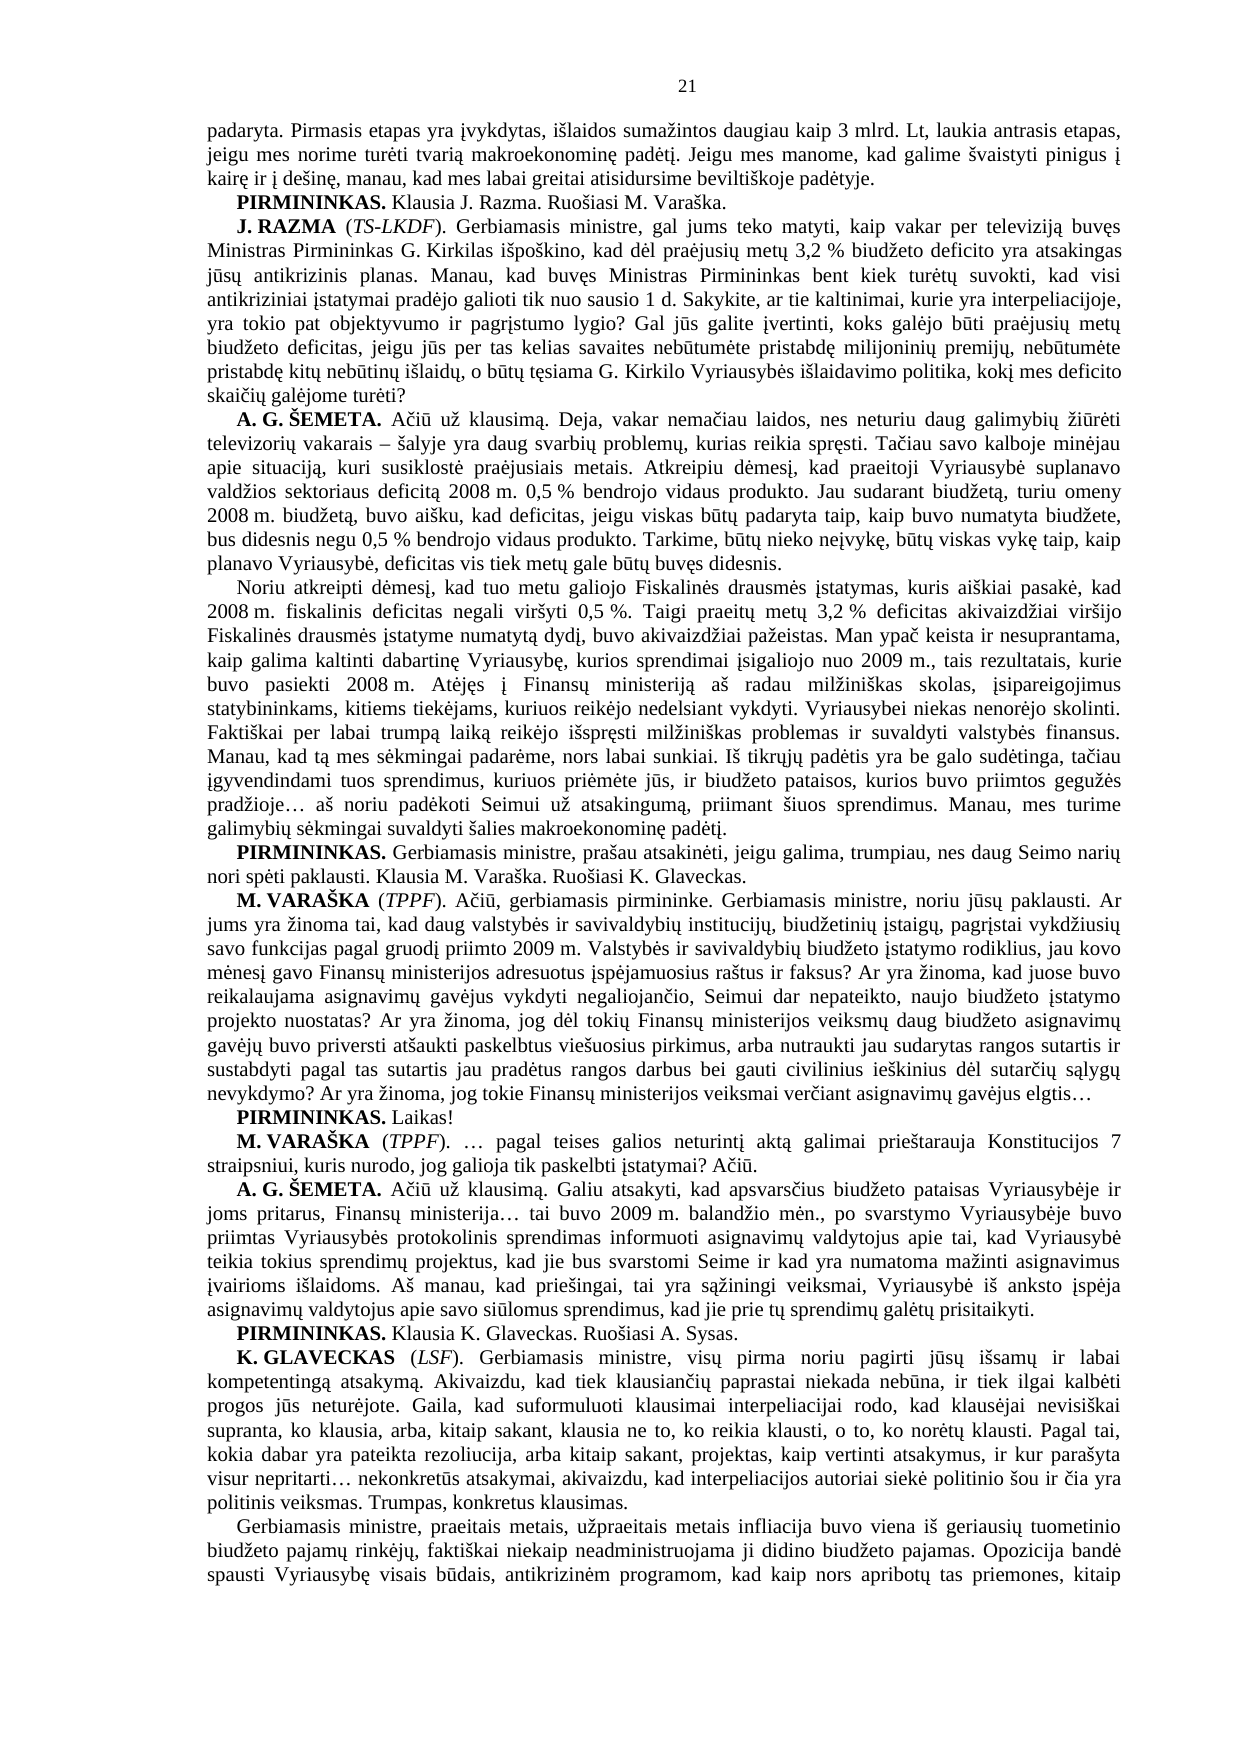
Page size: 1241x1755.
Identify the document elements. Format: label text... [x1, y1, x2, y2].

text A. G. ŠEMETA. Ačiū už klausimą. Deja, vakar nemačiau laidos, nes neturiu daug galimybių žiūrėti televizorių vakarais – šalyje yra daug svarbių problemų, kurias reikia spręsti. Tačiau savo kalboje minėjau apie situaciją, kuri susiklostė praėjusiais metais. Atkreipiu dėmesį, kad praeitoji Vyriausybė suplanavo valdžios sektoriaus deficitą 2008 m. 0,5 % bendrojo vidaus produkto. Jau sudarant biudžetą, turiu omeny 2008 m. biudžetą, buvo aišku, kad deficitas, jeigu viskas būtų padaryta taip, kaip buvo numatyta biudžete, bus didesnis negu 0,5 % bendrojo vidaus produkto. Tarkime, būtų nieko neįvykę, būtų viskas vykę taip, kaip planavo Vyriausybė, deficitas vis tiek metų gale būtų buvęs didesnis. [207, 407, 1122, 575]
text PIRMININKAS. Laikas! [207, 1105, 1122, 1129]
text M. VARAŠKA (TPPF). Ačiū, gerbiamasis pirmininke. Gerbiamasis ministre, noriu jūsų paklausti. Ar jums yra žinoma tai, kad daug valstybės ir savivaldybių institucijų, biudžetinių įstaigų, pagrįstai vykdžiusių savo funkcijas pagal gruodį priimto 2009 m. Valstybės ir savivaldybių biudžeto įstatymo rodiklius, jau kovo mėnesį gavo Finansų ministerijos adresuotus įspėjamuosius raštus ir faksus? Ar yra žinoma, kad juose buvo reikalaujama asignavimų gavėjus vykdyti negaliojančio, Seimui dar nepateikto, naujo biudžeto įstatymo projekto nuostatas? Ar yra žinoma, jog dėl tokių Finansų ministerijos veiksmų daug biudžeto asignavimų gavėjų buvo priversti atšaukti paskelbtus viešuosius pirkimus, arba nutraukti jau sudarytas rangos sutartis ir sustabdyti pagal tas sutartis jau pradėtus rangos darbus bei gauti civilinius ieškinius dėl sutarčių sąlygų nevykdymo? Ar yra žinoma, jog tokie Finansų ministerijos veiksmai verčiant asignavimų gavėjus elgtis… [207, 888, 1122, 1105]
text padaryta. Pirmasis etapas yra įvykdytas, išlaidos sumažintos daugiau kaip 3 mlrd. Lt, laukia antrasis etapas, jeigu mes norime turėti tvarią makroekonominę padėtį. Jeigu mes manome, kad galime švaistyti pinigus į kairę ir į dešinę, manau, kad mes labai greitai atisidursime beviltiškoje padėtyje. [207, 118, 1122, 190]
text M. VARAŠKA (TPPF). … pagal teises galios neturintį aktą galimai prieštarauja Konstitucijos 7 straipsniui, kuris nurodo, jog galioja tik paskelbti įstatymai? Ačiū. [207, 1129, 1122, 1177]
text J. RAZMA (TS-LKDF). Gerbiamasis ministre, gal jums teko matyti, kaip vakar per televiziją buvęs Ministras Pirmininkas G. Kirkilas išpoškino, kad dėl praėjusių metų 3,2 % biudžeto deficito yra atsakingas jūsų antikrizinis planas. Manau, kad buvęs Ministras Pirmininkas bent kiek turėtų suvokti, kad visi antikriziniai įstatymai pradėjo galioti tik nuo sausio 1 d. Sakykite, ar tie kaltinimai, kurie yra interpeliacijoje, yra tokio pat objektyvumo ir pagrįstumo lygio? Gal jūs galite įvertinti, koks galėjo būti praėjusių metų biudžeto deficitas, jeigu jūs per tas kelias savaites nebūtumėte pristabdę milijoninių premijų, nebūtumėte pristabdę kitų nebūtinų išlaidų, o būtų tęsiama G. Kirkilo Vyriausybės išlaidavimo politika, kokį mes deficito skaičių galėjome turėti? [207, 214, 1122, 407]
text PIRMININKAS. Klausia K. Glaveckas. Ruošiasi A. Sysas. [207, 1321, 1122, 1345]
text Noriu atkreipti dėmesį, kad tuo metu galiojo Fiskalinės drausmės įstatymas, kuris aiškiai pasakė, kad 2008 m. fiskalinis deficitas negali viršyti 0,5 %. Taigi praeitų metų 3,2 % deficitas akivaizdžiai viršijo Fiskalinės drausmės įstatyme numatytą dydį, buvo akivaizdžiai pažeistas. Man ypač keista ir nesuprantama, kaip galima kaltinti dabartinę Vyriausybę, kurios sprendimai įsigaliojo nuo 2009 m., tais rezultatais, kurie buvo pasiekti 2008 m. Atėjęs į Finansų ministeriją aš radau milžiniškas skolas, įsipareigojimus statybininkams, kitiems tiekėjams, kuriuos reikėjo nedelsiant vykdyti. Vyriausybei niekas nenorėjo skolinti. Faktiškai per labai trumpą laiką reikėjo išspręsti milžiniškas problemas ir suvaldyti valstybės finansus. Manau, kad tą mes sėkmingai padarėme, nors labai sunkiai. Iš tikrųjų padėtis yra be galo sudėtinga, tačiau įgyvendindami tuos sprendimus, kuriuos priėmėte jūs, ir biudžeto pataisos, kurios buvo priimtos gegužės pradžioje… aš noriu padėkoti Seimui už atsakingumą, priimant šiuos sprendimus. Manau, mes turime galimybių sėkmingai suvaldyti šalies makroekonominę padėtį. [207, 575, 1122, 840]
text Gerbiamasis ministre, praeitais metais, užpraeitais metais infliacija buvo viena iš geriausių tuometinio biudžeto pajamų rinkėjų, faktiškai niekaip neadministruojama ji didino biudžeto pajamas. Opozicija bandė spausti Vyriausybę visais būdais, antikrizinėm programom, kad kaip nors apribotų tas priemones, kitaip [207, 1514, 1122, 1586]
text A. G. ŠEMETA. Ačiū už klausimą. Galiu atsakyti, kad apsvarsčius biudžeto pataisas Vyriausybėje ir joms pritarus, Finansų ministerija… tai buvo 2009 m. balandžio mėn., po svarstymo Vyriausybėje buvo priimtas Vyriausybės protokolinis sprendimas informuoti asignavimų valdytojus apie tai, kad Vyriausybė teikia tokius sprendimų projektus, kad jie bus svarstomi Seime ir kad yra numatoma mažinti asignavimus įvairioms išlaidoms. Aš manau, kad priešingai, tai yra sąžiningi veiksmai, Vyriausybė iš anksto įspėja asignavimų valdytojus apie savo siūlomus sprendimus, kad jie prie tų sprendimų galėtų prisitaikyti. [207, 1177, 1122, 1321]
text K. GLAVECKAS (LSF). Gerbiamasis ministre, visų pirma noriu pagirti jūsų išsamų ir labai kompetentingą atsakymą. Akivaizdu, kad tiek klausiančių paprastai niekada nebūna, ir tiek ilgai kalbėti progos jūs neturėjote. Gaila, kad suformuluoti klausimai interpeliacijai rodo, kad klausėjai nevisiškai supranta, ko klausia, arba, kitaip sakant, klausia ne to, ko reikia klausti, o to, ko norėtų klausti. Pagal tai, kokia dabar yra pateikta rezoliucija, arba kitaip sakant, projektas, kaip vertinti atsakymus, ir kur parašyta visur nepritarti… nekonkretūs atsakymai, akivaizdu, kad interpeliacijos autoriai siekė politinio šou ir čia yra politinis veiksmas. Trumpas, konkretus klausimas. [207, 1345, 1122, 1514]
text PIRMININKAS. Klausia J. Razma. Ruošiasi M. Varaška. [207, 190, 1122, 214]
text PIRMININKAS. Gerbiamasis ministre, prašau atsakinėti, jeigu galima, trumpiau, nes daug Seimo narių nori spėti paklausti. Klausia M. Varaška. Ruošiasi K. Glaveckas. [207, 840, 1122, 888]
